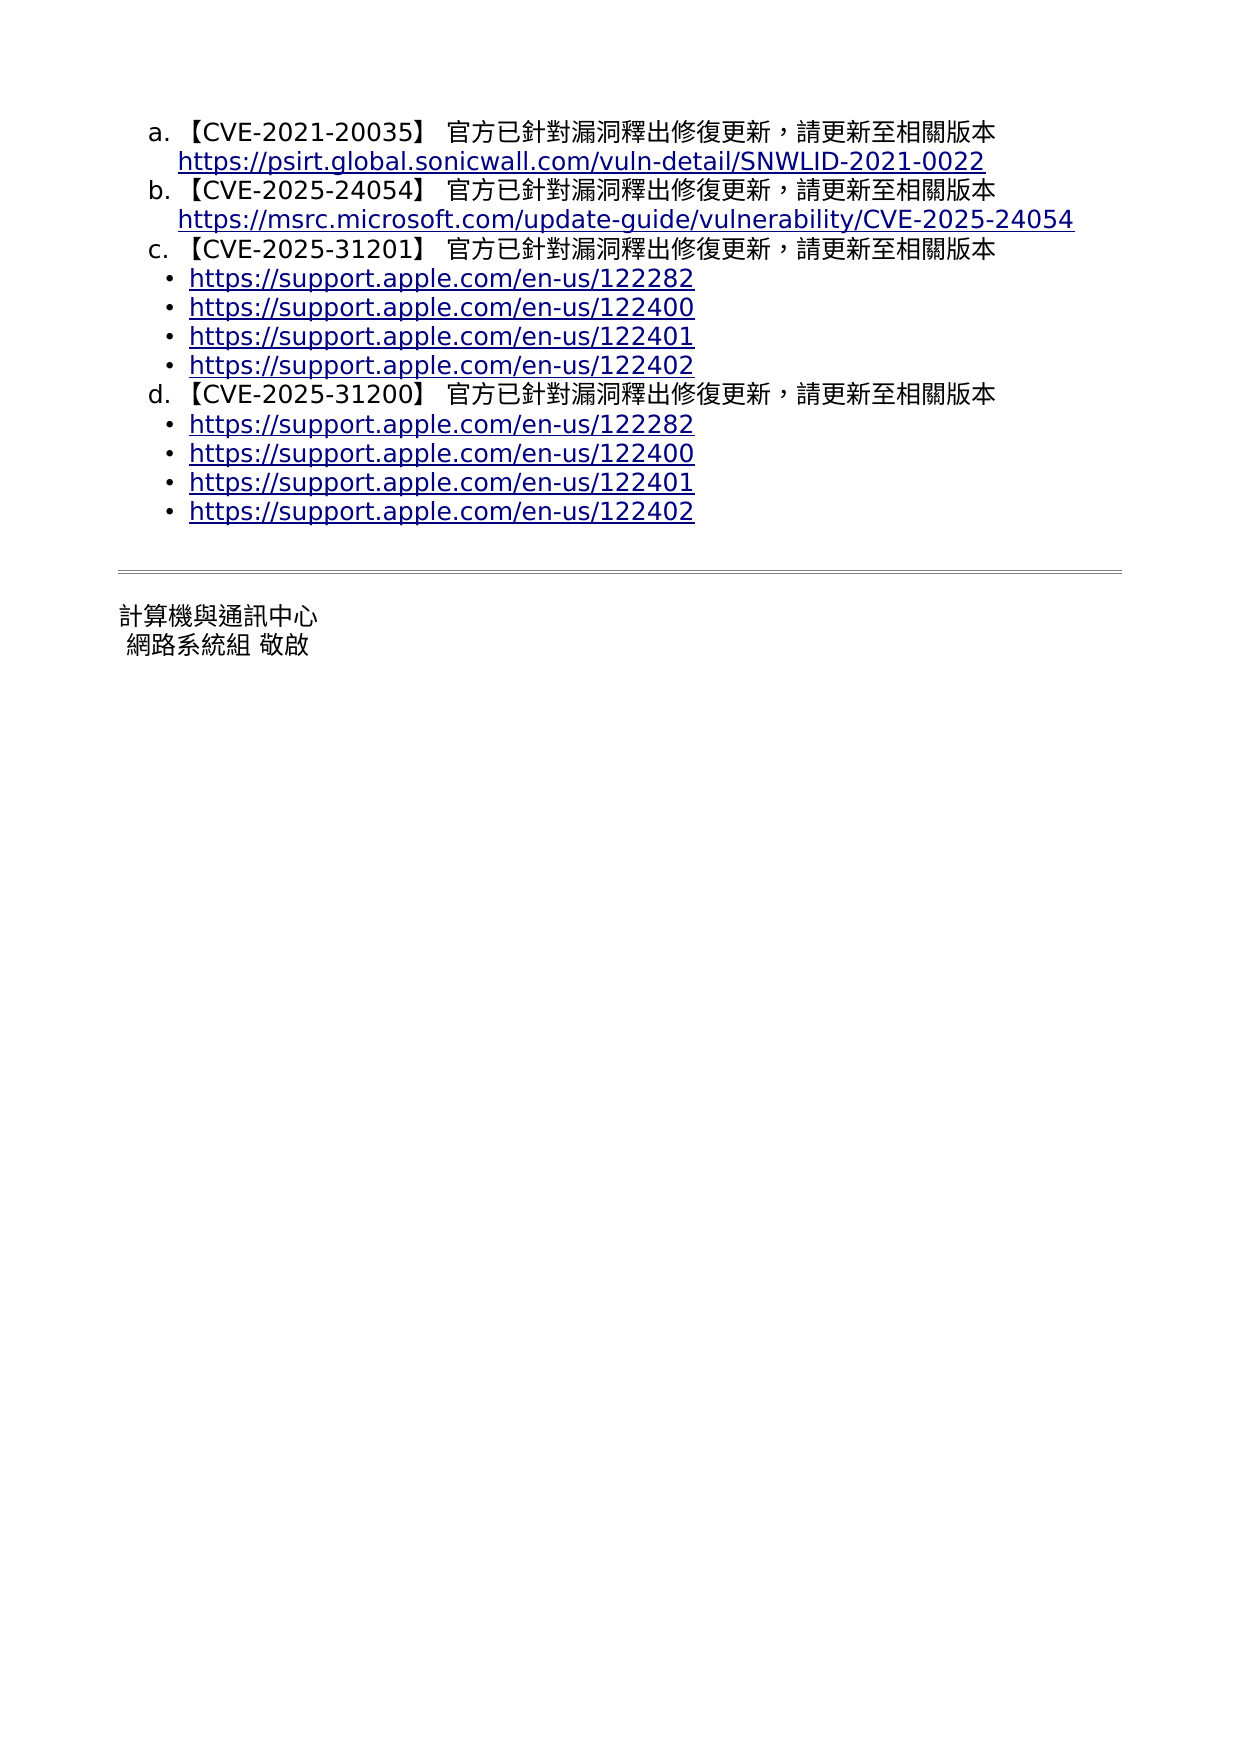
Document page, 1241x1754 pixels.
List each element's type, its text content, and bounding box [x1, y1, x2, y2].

list https://support.apple.com/en-us/122282 [165, 264, 1122, 293]
list https://support.apple.com/en-us/122282 [165, 410, 1122, 439]
list https://support.apple.com/en-us/122401 [165, 468, 1122, 497]
text 計算機與通訊中心 網路系統組 敬啟 [118, 602, 1122, 661]
list https://support.apple.com/en-us/122402 [165, 351, 1122, 381]
list https://support.apple.com/en-us/122401 [165, 322, 1122, 351]
list 【CVE-2025-31200】 官方已針對漏洞釋出修復更新，請更新至相關版本 [148, 381, 1122, 410]
list https://support.apple.com/en-us/122400 [165, 439, 1122, 468]
list https://support.apple.com/en-us/122400 [165, 293, 1122, 322]
list 【CVE-2025-31201】 官方已針對漏洞釋出修復更新，請更新至相關版本 [148, 235, 1122, 264]
list 【CVE-2025-24054】 官方已針對漏洞釋出修復更新，請更新至相關版本 https://msrc.microsoft.com/update-guide/vulnerability/CVE-2025-24054 [148, 176, 1122, 235]
list 【CVE-2021-20035】 官方已針對漏洞釋出修復更新，請更新至相關版本 https://psirt.global.sonicwall.com/vuln-detail/SNWLID-2021-0022 [148, 118, 1122, 176]
list https://support.apple.com/en-us/122402 [165, 497, 1122, 526]
